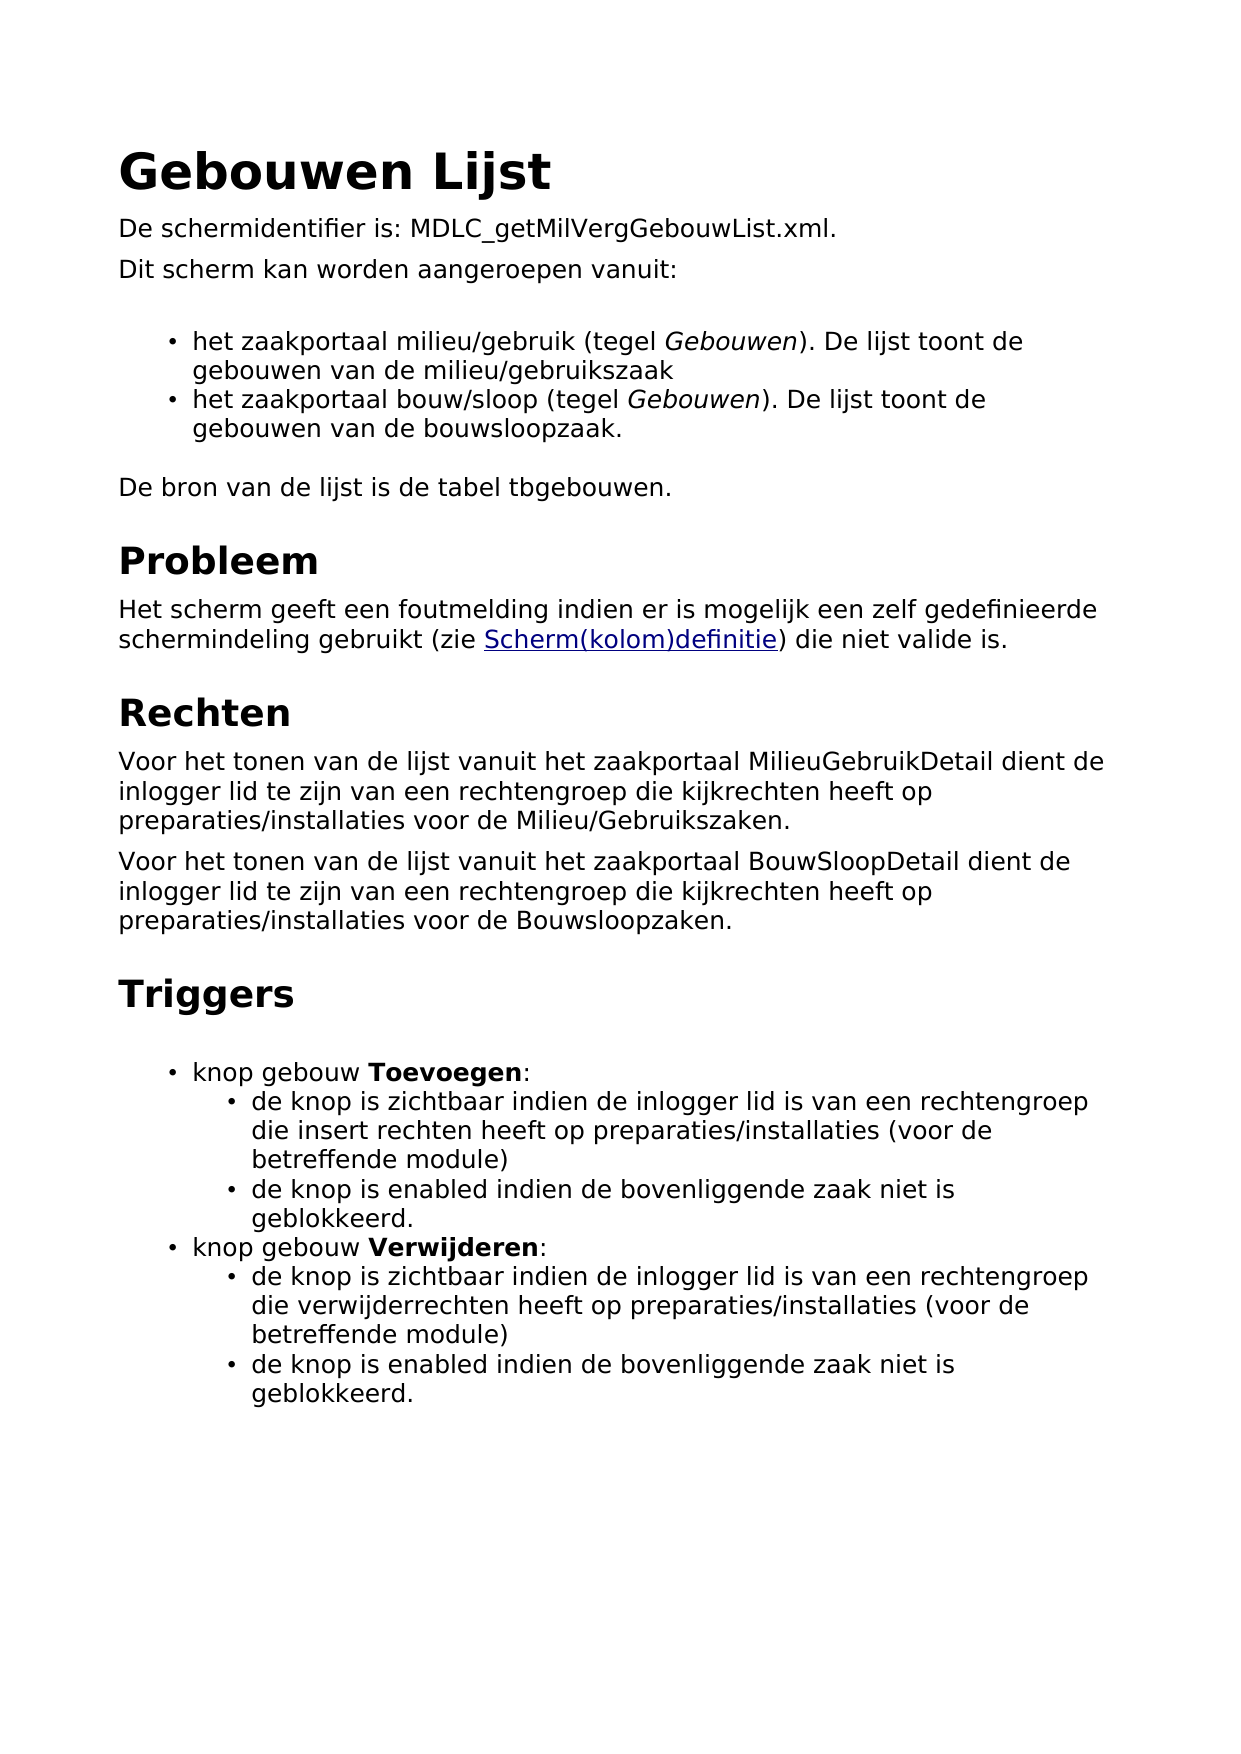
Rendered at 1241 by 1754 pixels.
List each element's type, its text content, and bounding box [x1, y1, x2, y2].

text Voor het tonen van de lijst vanuit het zaakportaal BouwSloopDetail dient de inlogger lid te zijn van een rechtengroep die kijkrechten heeft op preparaties/installaties voor de Bouwsloopzaken. [118, 848, 1122, 935]
list knop gebouw Toevoegen: [177, 1058, 1122, 1087]
text Voor het tonen van de lijst vanuit het zaakportaal MilieuGebruikDetail dient de inlogger lid te zijn van een rechtengroep die kijkrechten heeft op preparaties/installaties voor de Milieu/Gebruikszaken. [118, 748, 1122, 835]
list de knop is zichtbaar indien de inlogger lid is van een rechtengroep die insert rechten heeft op preparaties/installaties (voor de betreffende module) [236, 1087, 1122, 1175]
subtitle Probleem [118, 539, 1122, 583]
text Het scherm geeft een foutmelding indien er is mogelijk een zelf gedefinieerde schermindeling gebruikt (zie Scherm(kolom)definitie) die niet valide is. [118, 596, 1122, 654]
text Dit scherm kan worden aangeroepen vanuit: [118, 256, 1122, 285]
text De bron van de lijst is de tabel tbgebouwen. [118, 473, 1122, 502]
list de knop is enabled indien de bovenliggende zaak niet is geblokkeerd. [236, 1350, 1122, 1408]
list de knop is enabled indien de bovenliggende zaak niet is geblokkeerd. [236, 1175, 1122, 1233]
list het zaakportaal milieu/gebruik (tegel Gebouwen). De lijst toont de gebouwen van de milieu/gebruikszaak [177, 327, 1122, 385]
subtitle Triggers [118, 973, 1122, 1016]
text De schermidentifier is: MDLC_getMilVergGebouwList.xml. [118, 214, 1122, 243]
subtitle Rechten [118, 691, 1122, 735]
list knop gebouw Verwijderen: [177, 1233, 1122, 1262]
list de knop is zichtbaar indien de inlogger lid is van een rechtengroep die verwijderrechten heeft op preparaties/installaties (voor de betreffende module) [236, 1262, 1122, 1350]
subtitle Gebouwen Lijst [118, 143, 1122, 201]
list het zaakportaal bouw/sloop (tegel Gebouwen). De lijst toont de gebouwen van de bouwsloopzaak. [177, 385, 1122, 443]
